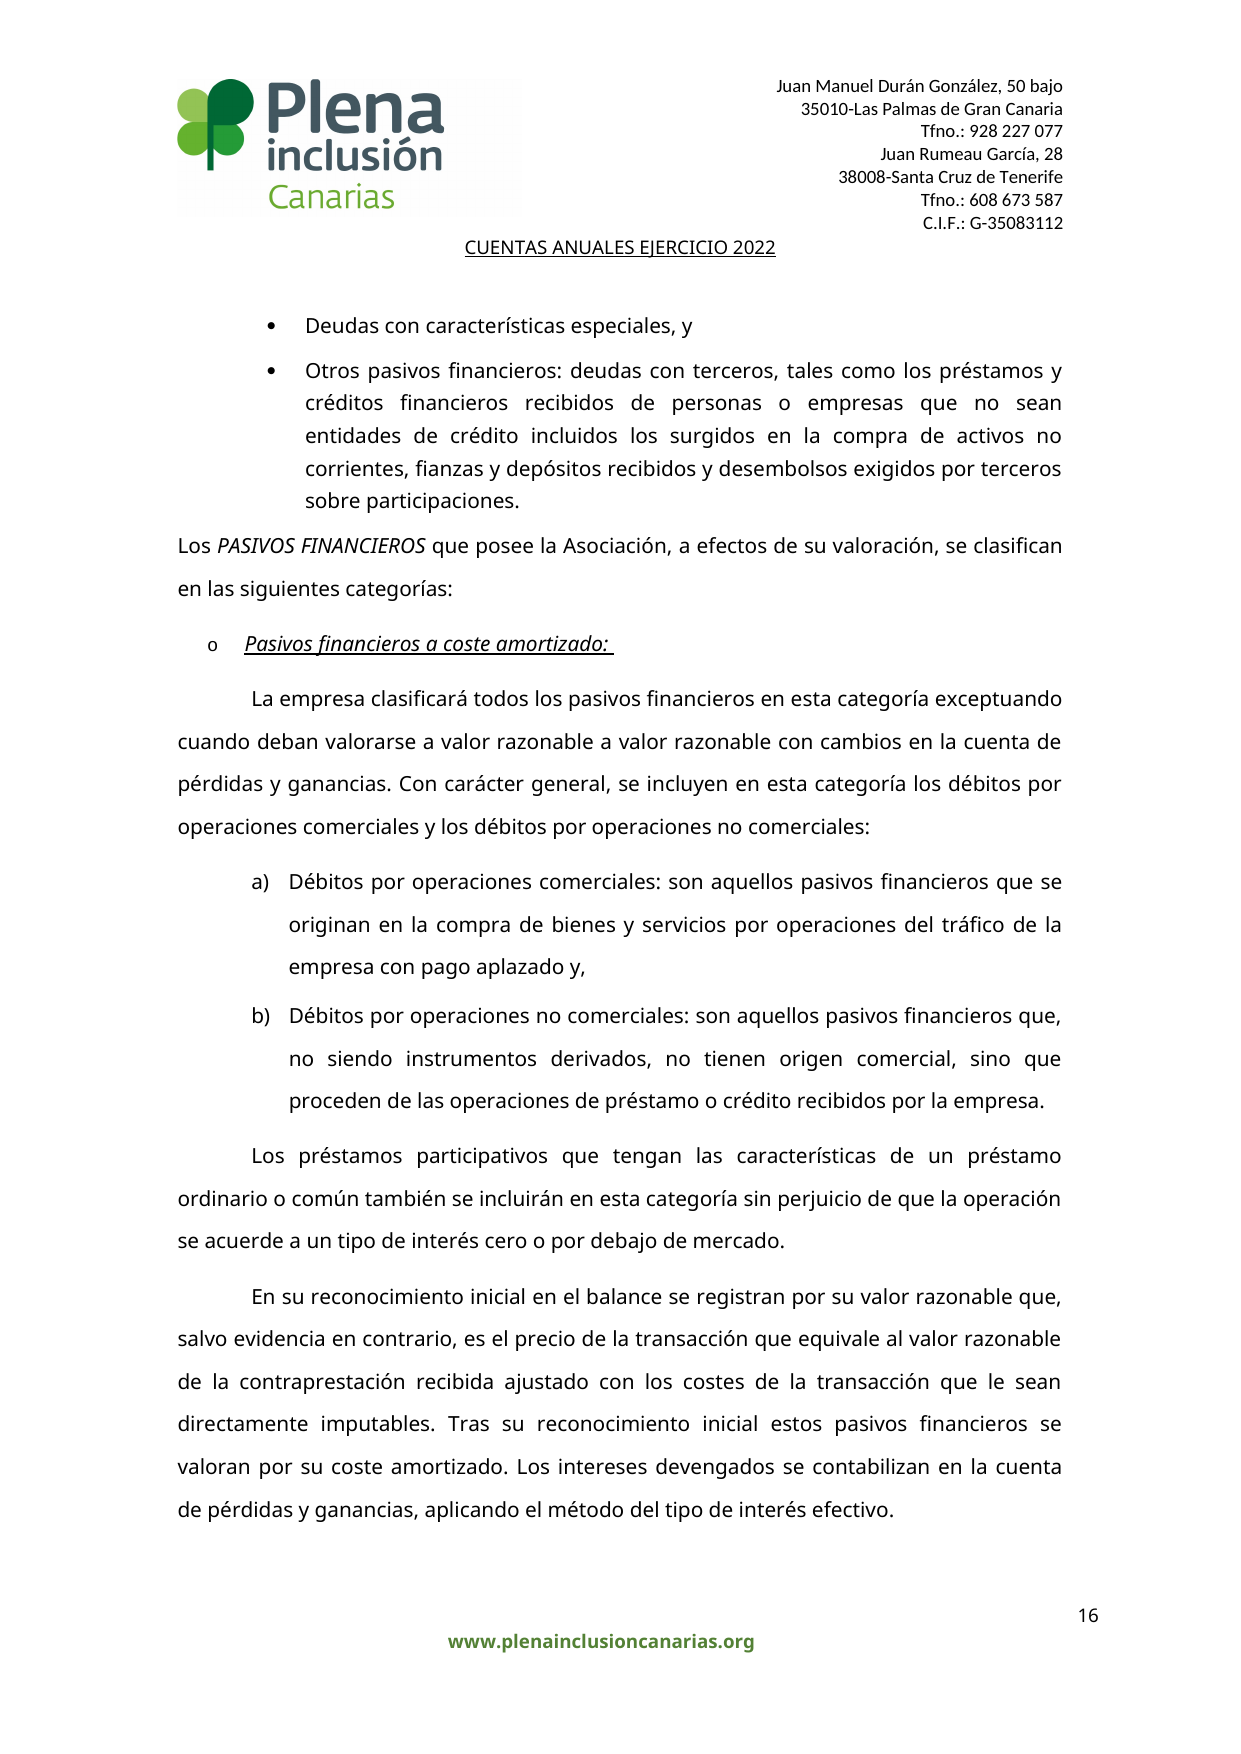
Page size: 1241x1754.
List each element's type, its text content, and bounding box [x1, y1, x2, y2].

text En su reconocimiento inicial en el balance se registran por su valor razonable que, salvo evidencia en contrario, es el precio de la transacción que equivale al valor razonable de la contraprestación recibida ajustado con los costes de la transacción que le sean directamente imputables. Tras su reconocimiento inicial estos pasivos financieros se valoran por su coste amortizado. Los intereses devengados se contabilizan en la cuenta de pérdidas y ganancias, aplicando el método del tipo de interés efectivo. [177, 1282, 1063, 1523]
list Pasivos financieros a coste amortizado: [207, 629, 1063, 657]
text La empresa clasificará todos los pasivos financieros en esta categoría exceptuando cuando deban valorarse a valor razonable a valor razonable con cambios en la cuenta de pérdidas y ganancias. Con carácter general, se incluyen en esta categoría los débitos por operaciones comerciales y los débitos por operaciones no comerciales: [177, 684, 1063, 840]
list Deudas con características especiales, y [268, 311, 1063, 339]
text Los préstamos participativos que tengan las características de un préstamo ordinario o común también se incluirán en esta categoría sin perjuicio de que la operación se acuerde a un tipo de interés cero o por debajo de mercado. [177, 1141, 1063, 1255]
list Débitos por operaciones comerciales: son aquellos pasivos financieros que se originan en la compra de bienes y servicios por operaciones del tráfico de la empresa con pago aplazado y, [251, 867, 1063, 981]
list Otros pasivos financieros: deudas con terceros, tales como los préstamos y créditos financieros recibidos de personas o empresas que no sean entidades de crédito incluidos los surgidos en la compra de activos no corrientes, fianzas y depósitos recibidos y desembolsos exigidos por terceros sobre participaciones. [268, 356, 1063, 515]
text Los PASIVOS FINANCIEROS que posee la Asociación, a efectos de su valoración, se clasifican en las siguientes categorías: [177, 531, 1063, 602]
list Débitos por operaciones no comerciales: son aquellos pasivos financieros que, no siendo instrumentos derivados, no tienen origen comercial, sino que proceden de las operaciones de préstamo o crédito recibidos por la empresa. [251, 1001, 1063, 1115]
